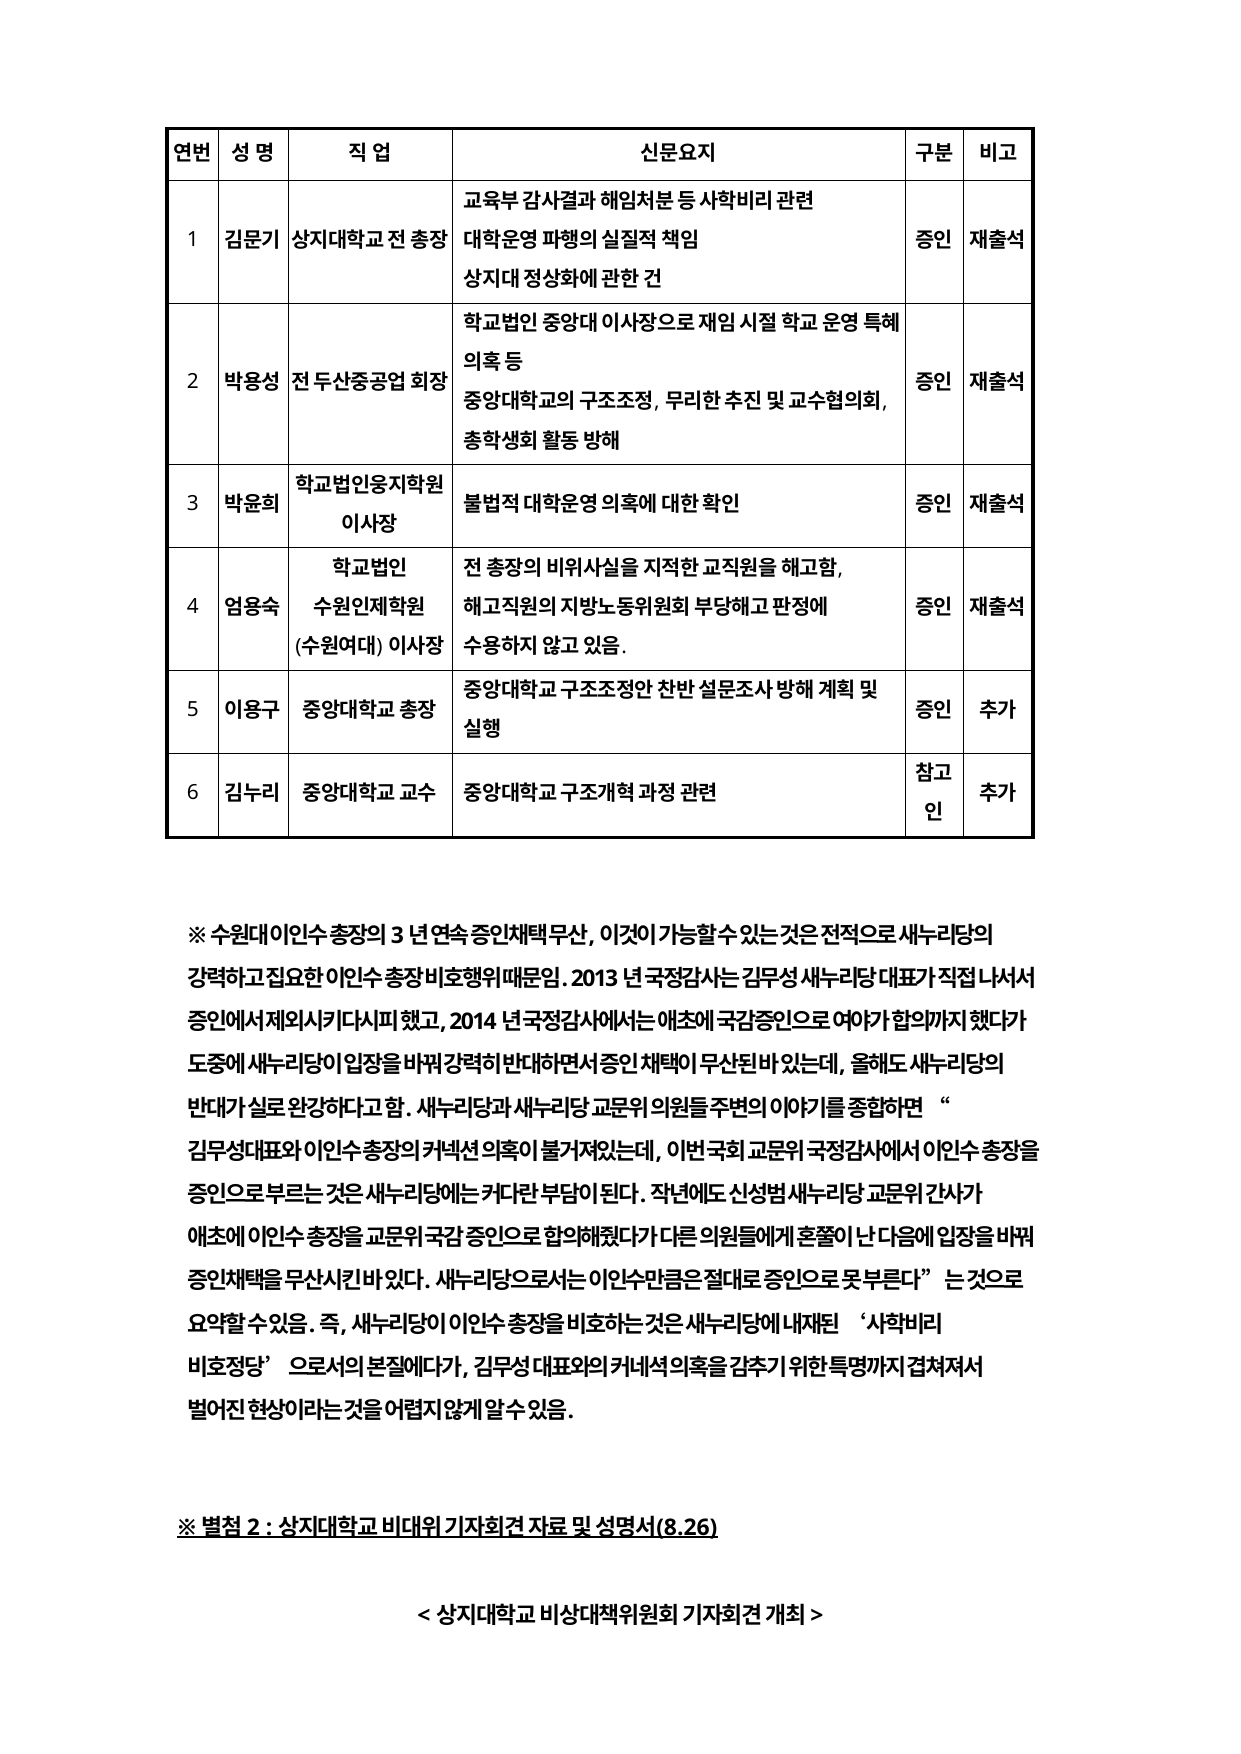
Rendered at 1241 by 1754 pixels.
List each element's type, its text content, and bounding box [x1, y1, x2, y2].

table_cell 증인 [906, 465, 963, 547]
table_cell 2 [169, 304, 218, 464]
table_cell 3 [169, 465, 218, 547]
table_cell 박용성 [219, 304, 288, 464]
table_cell 교육부 감사결과 해임처분 등 사학비리 관련 대학운영 파행의 실질적 책임 상지대 정상화에 관한 건 [453, 181, 905, 303]
table_cell 학교법인 수원인제학원 (수원여대) 이사장 [289, 548, 452, 670]
table_cell 재출석 [964, 465, 1031, 547]
table_cell 추가 [964, 671, 1031, 753]
table_header 직 업 [289, 130, 452, 180]
text ※ 수원대 이인수 총장의 3년 연속 증인채택 무산, 이것이 가능할 수 있는 것은 전적으로 새누리당의 강력하고 집요한 이인수 총장 비호행위 때문임. 2013년 국정감사는 김무성 새누리당 대표가 직접 나서서 증인에서 제외시키다시피 했고, 2014년 국정감사에서는 애초에 국감증인으로 여야가 합의까지 했다가 도중에 새누리당이 입장을 바꿔 강력히 반대하면서 증인 채택이 무산된 바 있는데, 올해도 새누리당의 반대가 실로 완강하다고 함. 새누리당과 새누리당 교문위 의원들 주변의 이야기를 종합하면 “김무성대표와 이인수 총장의 커넥션 의혹이 불거져있는데, 이번 국회 교문위 국정감사에서 이인수 총장을 증인으로 부르는 것은 새누리당에는 커다란 부담이 된다. 작년에도 신성범 새누리당 교문위 간사가 애초에 이인수 총장을 교문위 국감 증인으로 합의해줬다가 다른 의원들에게 혼쭐이 난 다음에 입장을 바꿔 증인채택을 무산시킨 바 있다. 새누리당으로서는 이인수만큼은 절대로 증인으로 못 부른다”는 것으로 요약할 수 있음. 즉, 새누리당이 이인수 총장을 비호하는 것은 새누리당에 내재된 ‘사학비리 비호정당’으로서의 본질에다가, 김무성 대표와의 커네셕 의혹을 감추기 위한 특명까지 겹쳐져서 벌어진 현상이라는 것을 어렵지 않게 알 수 있음. [188, 917, 1042, 1425]
table_cell 엄용숙 [219, 548, 288, 670]
table_cell 전 두산중공업 회장 [289, 304, 452, 464]
table_cell 불법적 대학운영 의혹에 대한 확인 [453, 465, 905, 547]
table_cell 재출석 [964, 548, 1031, 670]
table_cell 학교법인웅지학원 이사장 [289, 465, 452, 547]
table_header 성 명 [219, 130, 288, 180]
table_cell 재출석 [964, 181, 1031, 303]
table_cell 증인 [906, 671, 963, 753]
table_cell 재출석 [964, 304, 1031, 464]
table_cell 6 [169, 754, 218, 836]
table_cell 중앙대학교 총장 [289, 671, 452, 753]
table_cell 상지대학교 전 총장 [289, 181, 452, 303]
table_cell 김누리 [219, 754, 288, 836]
table_cell 참고인 [906, 754, 963, 836]
table_cell 1 [169, 181, 218, 303]
text < 상지대학교 비상대책위원회 기자회견 개최 > [177, 1597, 1063, 1631]
table_cell 증인 [906, 304, 963, 464]
table_header 구분 [906, 130, 963, 180]
table_cell 5 [169, 671, 218, 753]
table_header 비고 [964, 130, 1031, 180]
table_header 신문요지 [453, 130, 905, 180]
table_cell 증인 [906, 548, 963, 670]
table_cell 이용구 [219, 671, 288, 753]
table_cell 전 총장의 비위사실을 지적한 교직원을 해고함, 해고직원의 지방노동위원회 부당해고 판정에 수용하지 않고 있음. [453, 548, 905, 670]
table_cell 증인 [906, 181, 963, 303]
table_cell 중앙대학교 구조개혁 과정 관련 [453, 754, 905, 836]
table_cell 추가 [964, 754, 1031, 836]
text ※ 별첨 2 : 상지대학교 비대위 기자회견 자료 및 성명서(8.26) [177, 1508, 1063, 1542]
table_cell 4 [169, 548, 218, 670]
table_cell 중앙대학교 교수 [289, 754, 452, 836]
table_header 연번 [169, 130, 218, 180]
table_cell 학교법인 중앙대 이사장으로 재임 시절 학교 운영 특혜 의혹 등 중앙대학교의 구조조정, 무리한 추진 및 교수협의회, 총학생회 활동 방해 [453, 304, 905, 464]
table_cell 중앙대학교 구조조정안 찬반 설문조사 방해 계획 및 실행 [453, 671, 905, 753]
table_cell 김문기 [219, 181, 288, 303]
table_cell 박윤희 [219, 465, 288, 547]
